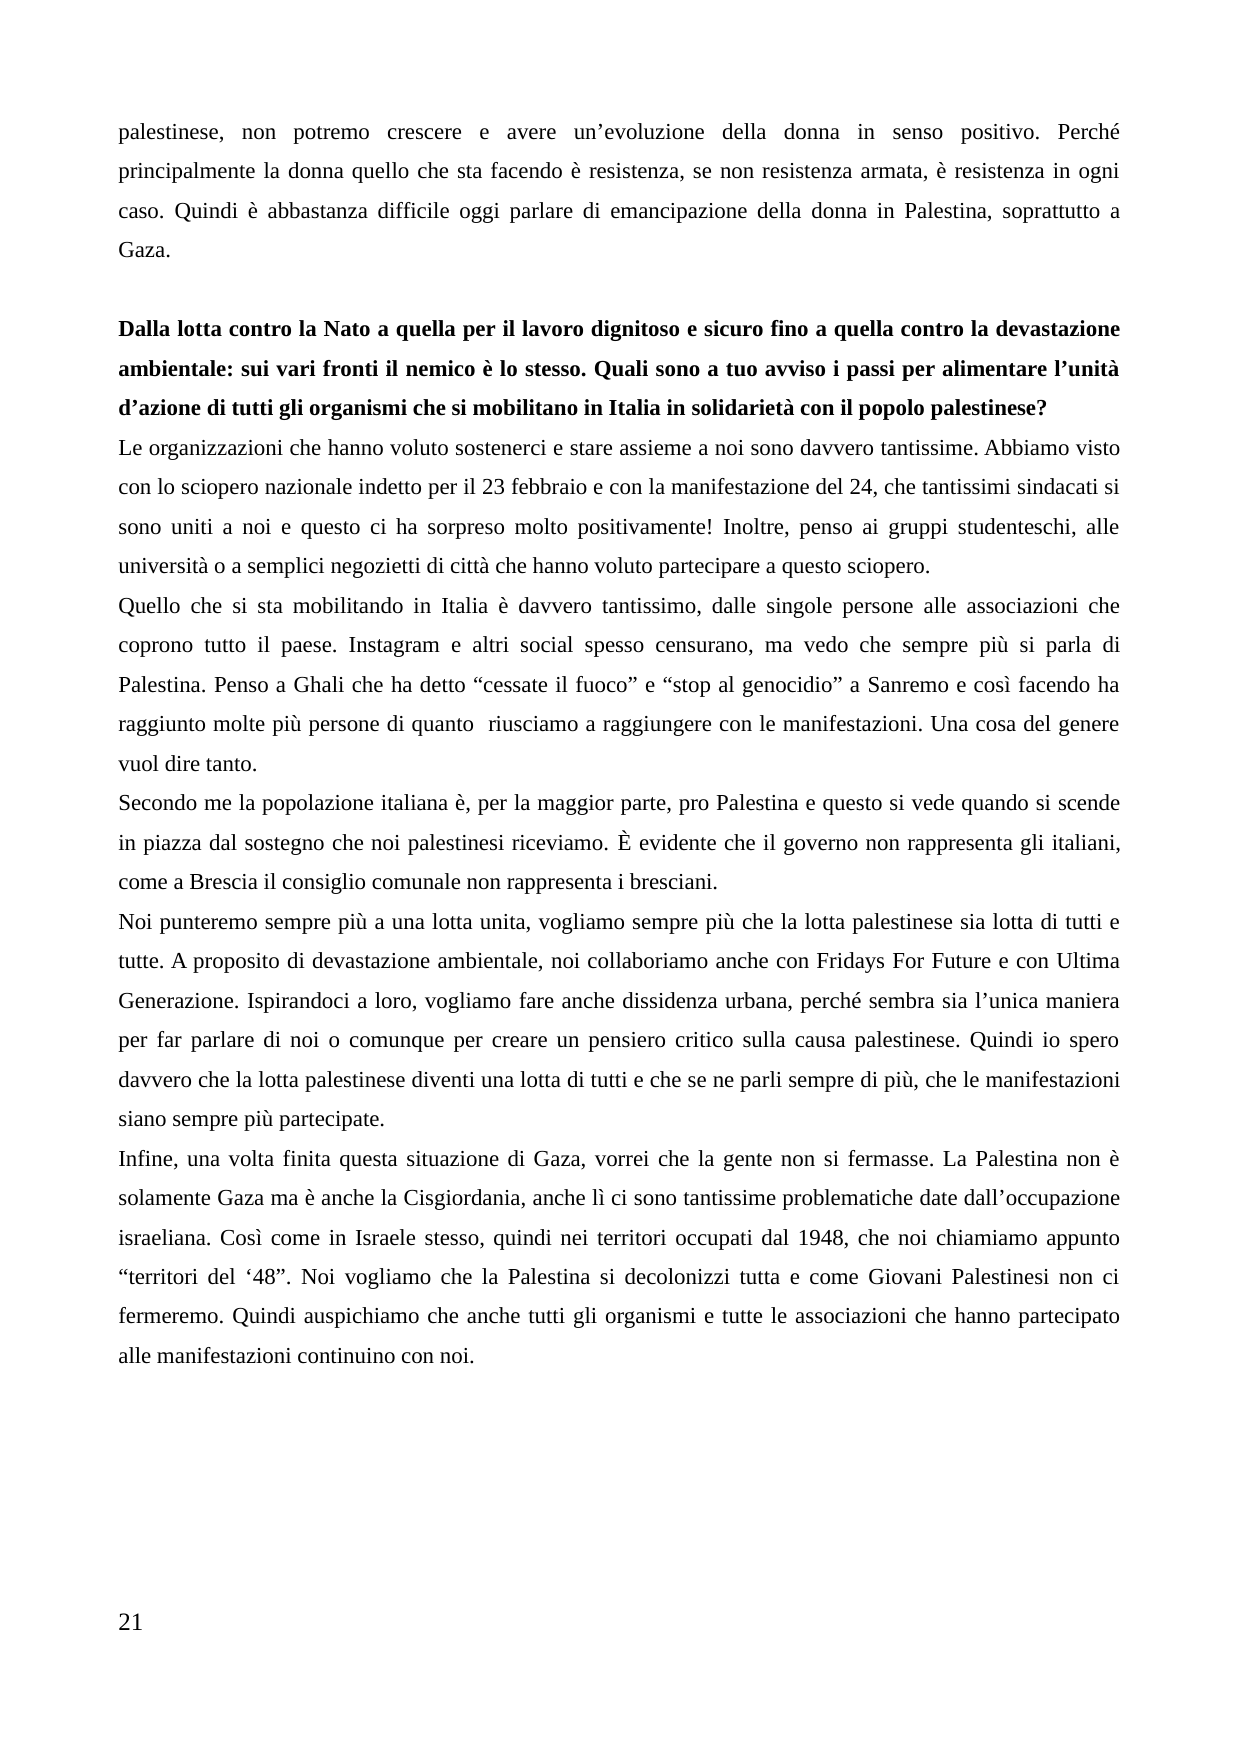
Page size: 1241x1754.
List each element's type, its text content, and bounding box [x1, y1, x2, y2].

text Noi punteremo sempre più a una lotta unita, vogliamo sempre più che la lotta palestinese sia lotta di tutti e tutte. A proposito di devastazione ambientale, noi collaboriamo anche con Fridays For Future e con Ultima Generazione. Ispirandoci a loro, vogliamo fare anche dissidenza urbana, perché sembra sia l’unica maniera per far parlare di noi o comunque per creare un pensiero critico sulla causa palestinese. Quindi io spero davvero che la lotta palestinese diventi una lotta di tutti e che se ne parli sempre di più, che le manifestazioni siano sempre più partecipate. [118, 908, 1122, 1131]
text Infine, una volta finita questa situazione di Gaza, vorrei che la gente non si fermasse. La Palestina non è solamente Gaza ma è anche la Cisgiordania, anche lì ci sono tantissime problematiche date dall’occupazione israeliana. Così come in Israele stesso, quindi nei territori occupati dal 1948, che noi chiamiamo appunto “territori del ‘48”. Noi vogliamo che la Palestina si decolonizzi tutta e come Giovani Palestinesi non ci fermeremo. Quindi auspichiamo che anche tutti gli organismi e tutte le associazioni che hanno partecipato alle manifestazioni continuino con noi. [118, 1144, 1122, 1368]
text Le organizzazioni che hanno voluto sostenerci e stare assieme a noi sono davvero tantissime. Abbiamo visto con lo sciopero nazionale indetto per il 23 febbraio e con la manifestazione del 24, che tantissimi sindacati si sono uniti a noi e questo ci ha sorpreso molto positivamente! Inoltre, penso ai gruppi studenteschi, alle università o a semplici negozietti di città che hanno voluto partecipare a questo sciopero. [118, 434, 1122, 579]
text Secondo me la popolazione italiana è, per la maggior parte, pro Palestina e questo si vede quando si scende in piazza dal sostegno che noi palestinesi riceviamo. è evidente che il governo non rappresenta gli italiani, come a Brescia il consiglio comunale non rappresenta i bresciani. [118, 789, 1122, 894]
text palestinese, non potremo crescere e avere un’evoluzione della donna in senso positivo. Perché principalmente la donna quello che sta facendo è resistenza, se non resistenza armata, è resistenza in ogni caso. Quindi è abbastanza difficile oggi parlare di emancipazione della donna in Palestina, soprattutto a Gaza. [118, 118, 1122, 263]
text Quello che si sta mobilitando in Italia è davvero tantissimo, dalle singole persone alle associazioni che coprono tutto il paese. Instagram e altri social spesso censurano, ma vedo che sempre più si parla di Palestina. Penso a Ghali che ha detto “cessate il fuoco” e “stop al genocidio” a Sanremo e così facendo ha raggiunto molte più persone di quanto riusciamo a raggiungere con le manifestazioni. Una cosa del genere vuol dire tanto. [118, 592, 1122, 776]
text Dalla lotta contro la Nato a quella per il lavoro dignitoso e sicuro fino a quella contro la devastazione ambientale: sui vari fronti il nemico è lo stesso. Quali sono a tuo avviso i passi per alimentare l’unità d’azione di tutti gli organismi che si mobilitano in Italia in solidarietà con il popolo palestinese? [118, 316, 1122, 421]
